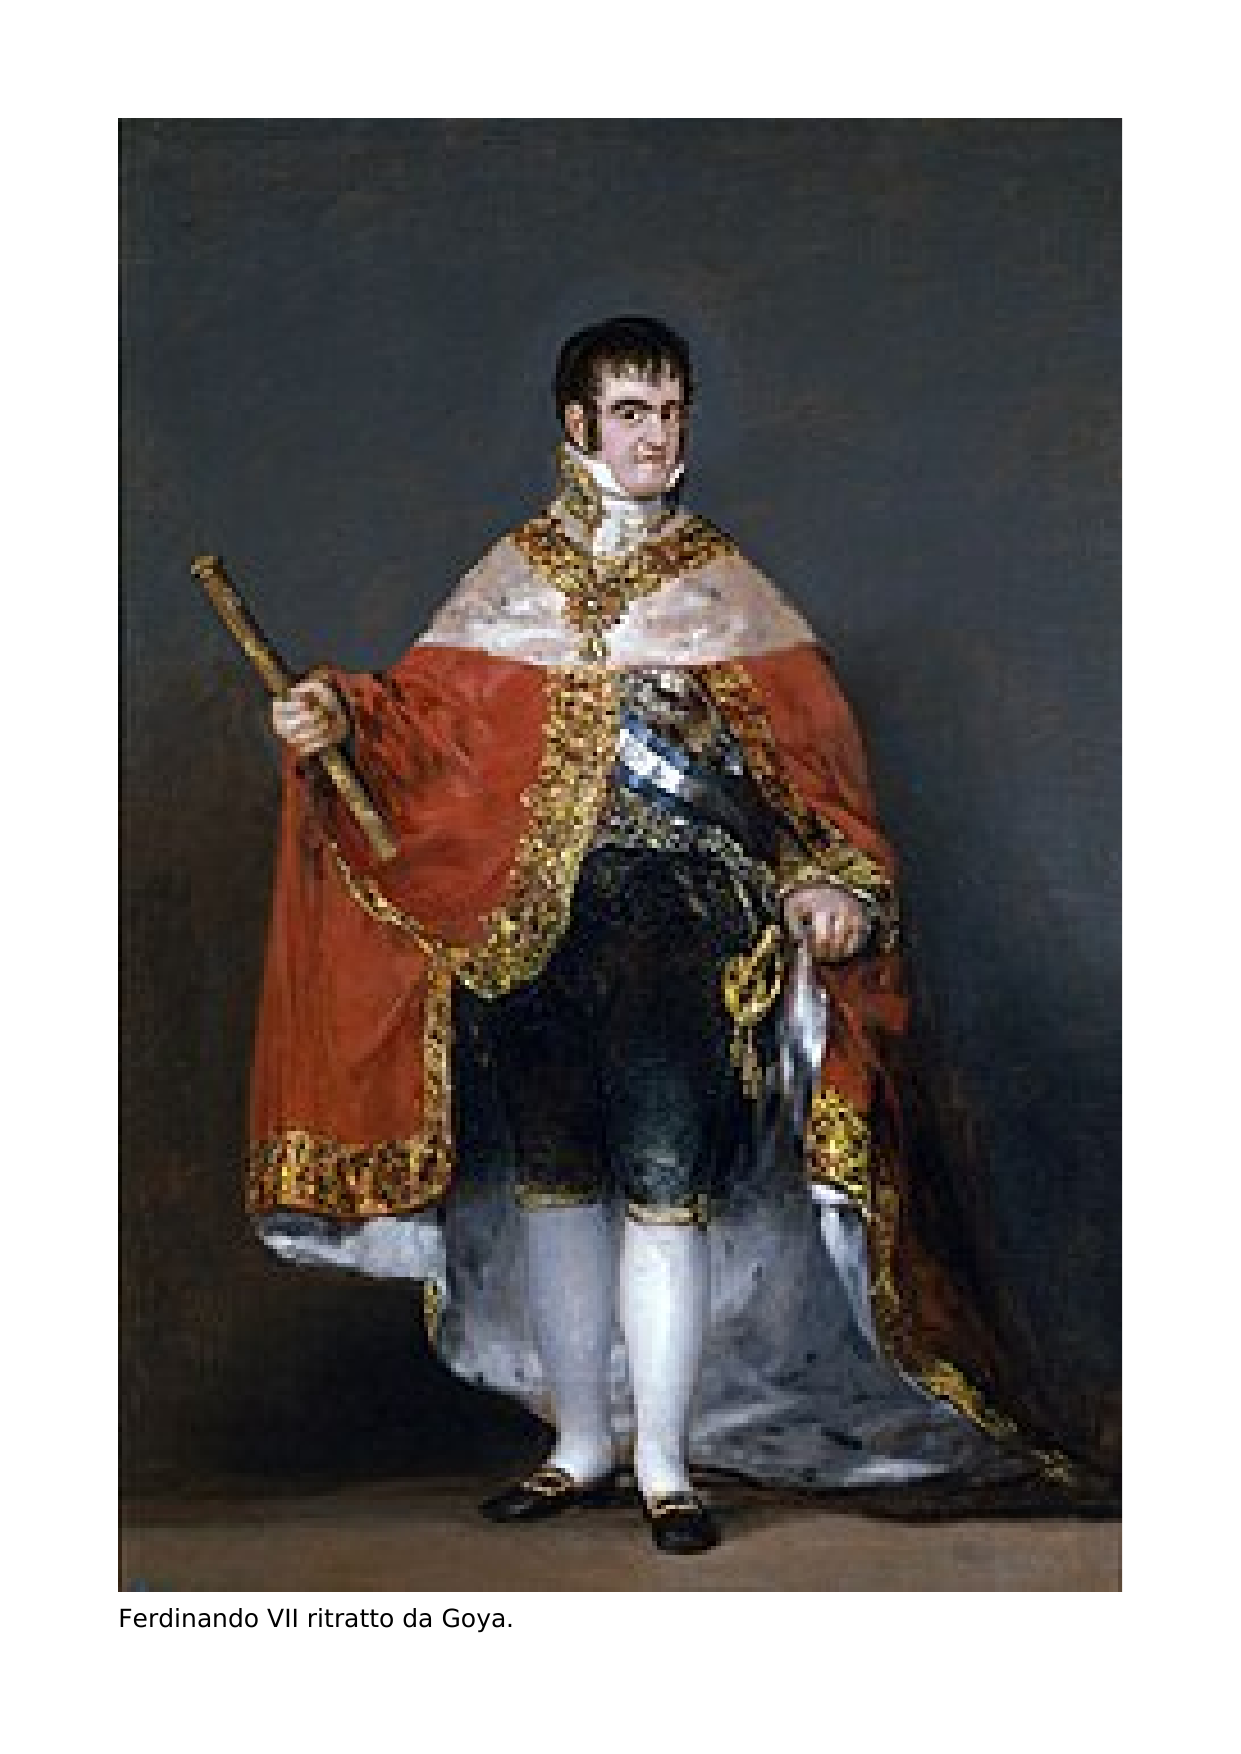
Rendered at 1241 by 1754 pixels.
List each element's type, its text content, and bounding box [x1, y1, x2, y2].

text Ferdinando VII ritratto da Goya. [118, 1604, 1122, 1634]
picture [118, 118, 1123, 1592]
